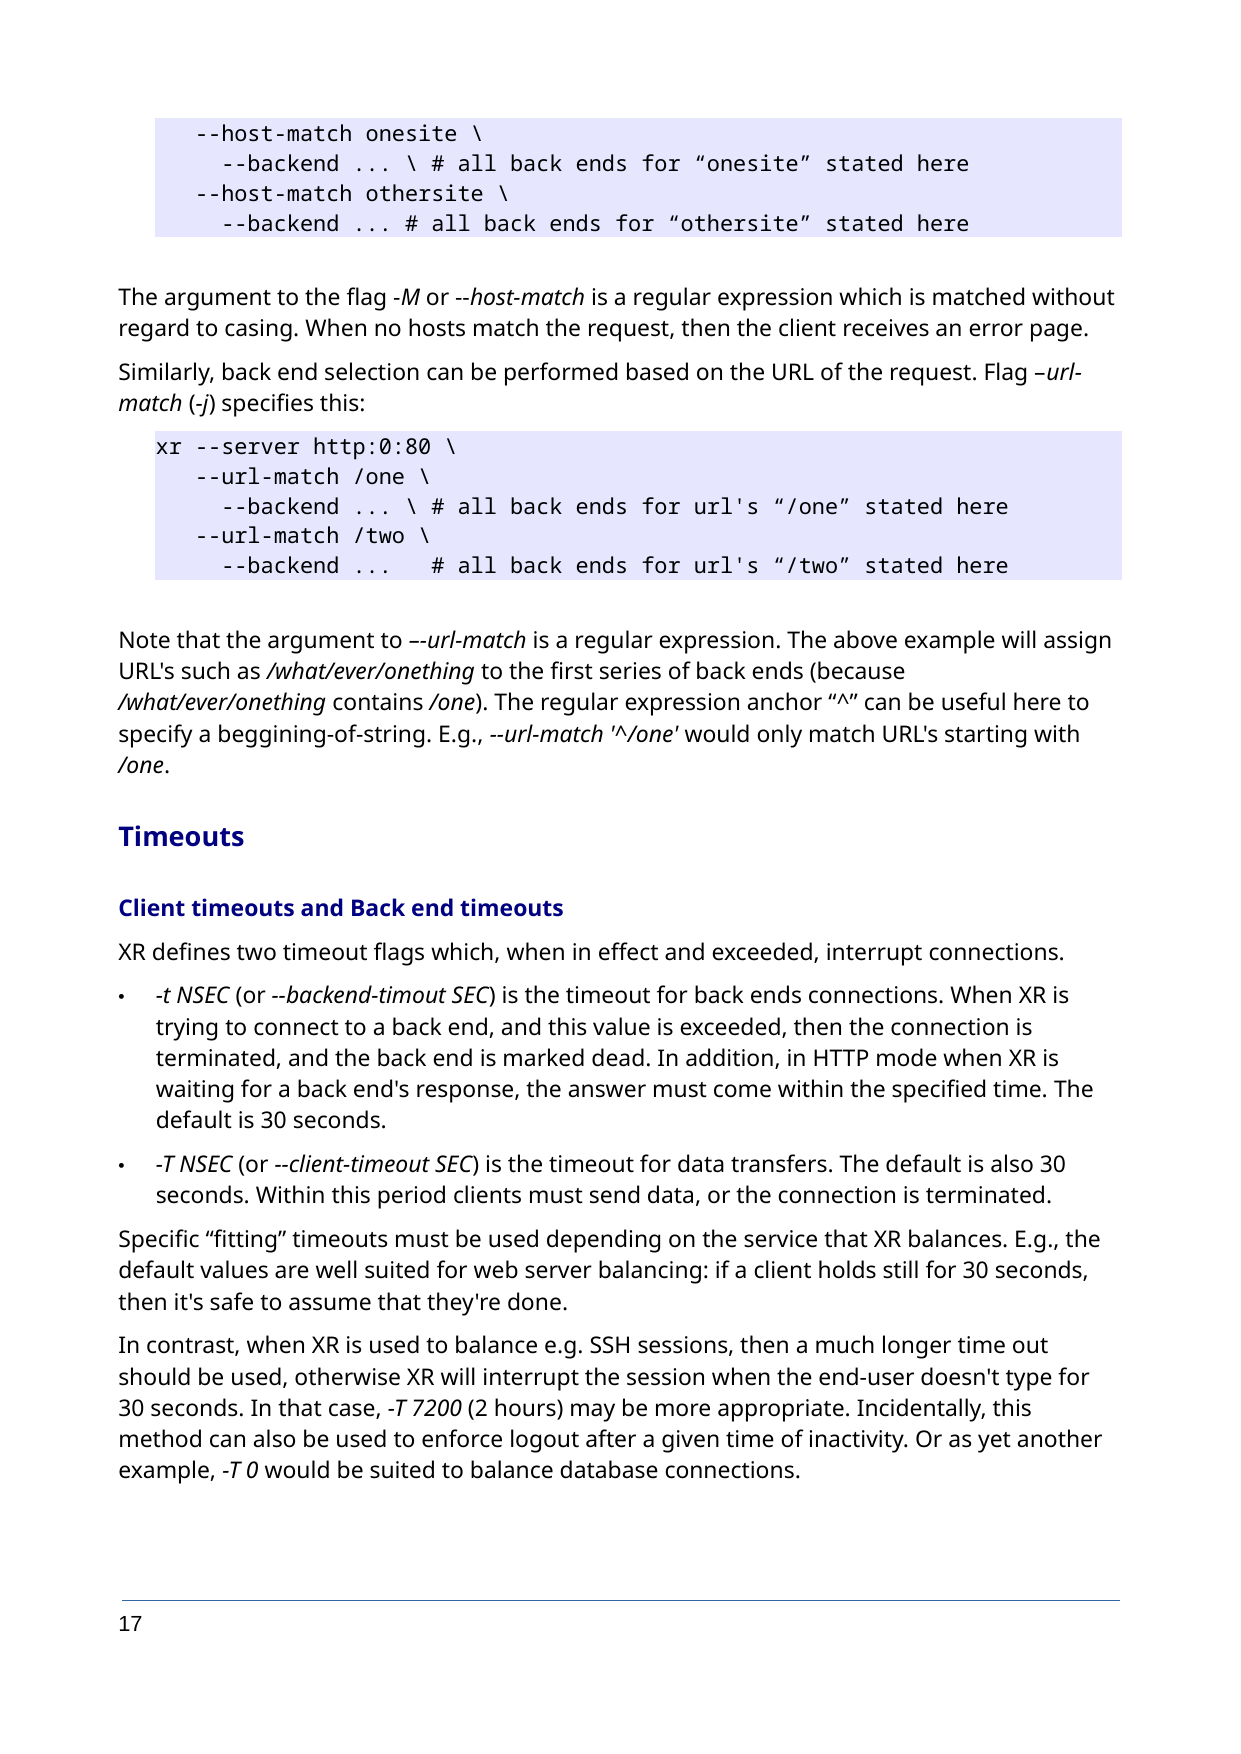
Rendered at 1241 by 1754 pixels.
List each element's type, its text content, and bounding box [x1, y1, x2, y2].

list --backend ... # all back ends for url's “/two” stated here [155, 550, 1122, 580]
text The argument to the flag -M or --host-match is a regular expression which is matched without regard to casing. When no hosts match the request, then the client receives an error page. [118, 281, 1122, 343]
list --backend ... # all back ends for “othersite” stated here [155, 207, 1122, 237]
list xr --server http:0:80 \ [155, 431, 1122, 461]
list --host-match onesite \ [155, 118, 1122, 148]
text Note that the argument to –-url-match is a regular expression. The above example will assign URL's such as /what/ever/onething to the first series of back ends (because /what/ever/onething contains /one). The regular expression anchor “^” can be useful here to specify a beggining-of-string. E.g., --url-match '^/one' would only match URL's starting with /one. [118, 624, 1122, 780]
list -t NSEC (or --backend-timout SEC) is the timeout for back ends connections. When XR is trying to connect to a back end, and this value is exceeded, then the connection is terminated, and the back end is marked dead. In addition, in HTTP mode when XR is waiting for a back end's response, the answer must come within the specified time. The default is 30 seconds. [118, 979, 1122, 1136]
subtitle Timeouts [118, 817, 1122, 854]
text Specific “fitting” timeouts must be used depending on the service that XR balances. E.g., the default values are well suited for web server balancing: if a client holds still for 30 seconds, then it's safe to assume that they're done. [118, 1223, 1122, 1317]
list --url-match /two \ [155, 520, 1122, 550]
list -T NSEC (or --client-timeout SEC) is the timeout for data transfers. The default is also 30 seconds. Within this period clients must send data, or the connection is terminated. [118, 1148, 1122, 1211]
list --url-match /one \ [155, 461, 1122, 491]
subtitle Client timeouts and Back end timeouts [118, 892, 1122, 923]
list --backend ... \ # all back ends for url's “/one” stated here [155, 491, 1122, 520]
list --backend ... \ # all back ends for “onesite” stated here [155, 148, 1122, 178]
list --host-match othersite \ [155, 178, 1122, 207]
text XR defines two timeout flags which, when in effect and exceeded, interrupt connections. [118, 936, 1122, 967]
text Similarly, back end selection can be performed based on the URL of the request. Flag –url-match (-j) specifies this: [118, 356, 1122, 418]
text In contrast, when XR is used to balance e.g. SSH sessions, then a much longer time out should be used, otherwise XR will interrupt the session when the end-user doesn't type for 30 seconds. In that case, -T 7200 (2 hours) may be more appropriate. Incidentally, this method can also be used to enforce logout after a given time of inactivity. Or as yet another example, -T 0 would be suited to balance database connections. [118, 1329, 1122, 1486]
